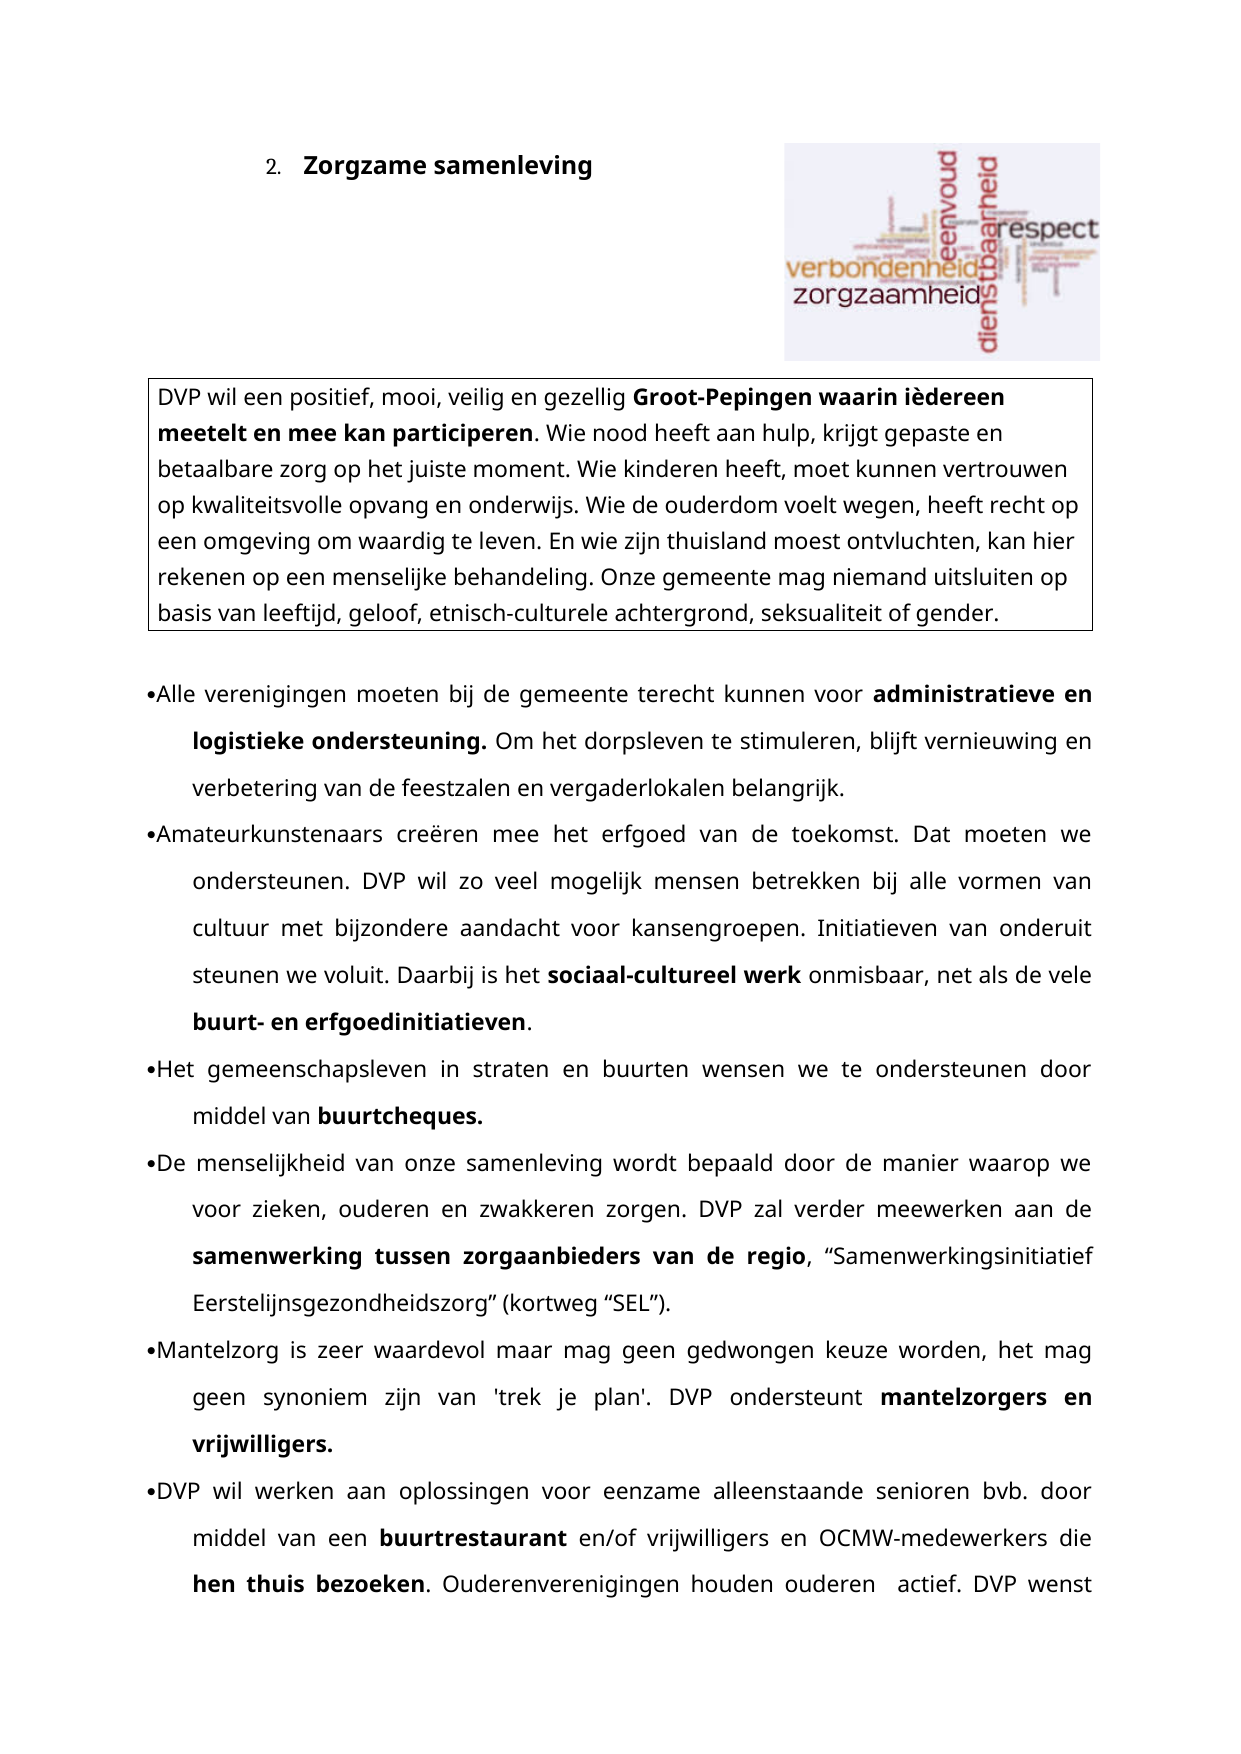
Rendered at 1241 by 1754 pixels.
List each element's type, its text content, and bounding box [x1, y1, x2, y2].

list Amateurkunstenaars creëren mee het erfgoed van de toekomst. Dat moeten we ondersteunen. DVP wil zo veel mogelijk mensen betrekken bij alle vormen van cultuur met bijzondere aandacht voor kansengroepen. Initiatieven van onderuit steunen we voluit. Daarbij is het sociaal-cultureel werk onmisbaar, net als de vele buurt- en erfgoedinitiatieven. [148, 818, 1093, 1037]
list Zorgzame samenleving [266, 148, 784, 182]
list DVP wil werken aan oplossingen voor eenzame alleenstaande senioren bvb. door middel van een buurtrestaurant en/of vrijwilligers en OCMW-medewerkers die hen thuis bezoeken. Ouderenverenigingen houden ouderen actief. DVP wenst [148, 1475, 1093, 1600]
text DVP wil een positief, mooi, veilig en gezellig Groot-Pepingen waarin ièdereen meetelt en mee kan participeren. Wie nood heeft aan hulp, krijgt gepaste en betaalbare zorg op het juiste moment. Wie kinderen heeft, moet kunnen vertrouwen op kwaliteitsvolle opvang en onderwijs. Wie de ouderdom voelt wegen, heeft recht op een omgeving om waardig te leven. En wie zijn thuisland moest ontvluchten, kan hier rekenen op een menselijke behandeling. Onze gemeente mag niemand uitsluiten op basis van leeftijd, geloof, etnisch-culturele achtergrond, seksualiteit of gender. [149, 379, 1092, 630]
list Mantelzorg is zeer waardevol maar mag geen gedwongen keuze worden, het mag geen synoniem zijn van 'trek je plan'. DVP ondersteunt mantelzorgers en vrijwilligers. [148, 1334, 1093, 1459]
list Alle verenigingen moeten bij de gemeente terecht kunnen voor administratieve en logistieke ondersteuning. Om het dorpsleven te stimuleren, blijft vernieuwing en verbetering van de feestzalen en vergaderlokalen belangrijk. [148, 678, 1093, 803]
list Het gemeenschapsleven in straten en buurten wensen we te ondersteunen door middel van buurtcheques. [148, 1053, 1093, 1131]
list De menselijkheid van onze samenleving wordt bepaald door de manier waarop we voor zieken, ouderen en zwakkeren zorgen. DVP zal verder meewerken aan de samenwerking tussen zorgaanbieders van de regio, “Samenwerkingsinitiatief Eerstelijnsgezondheidszorg” (kortweg “SEL”). [148, 1147, 1093, 1318]
